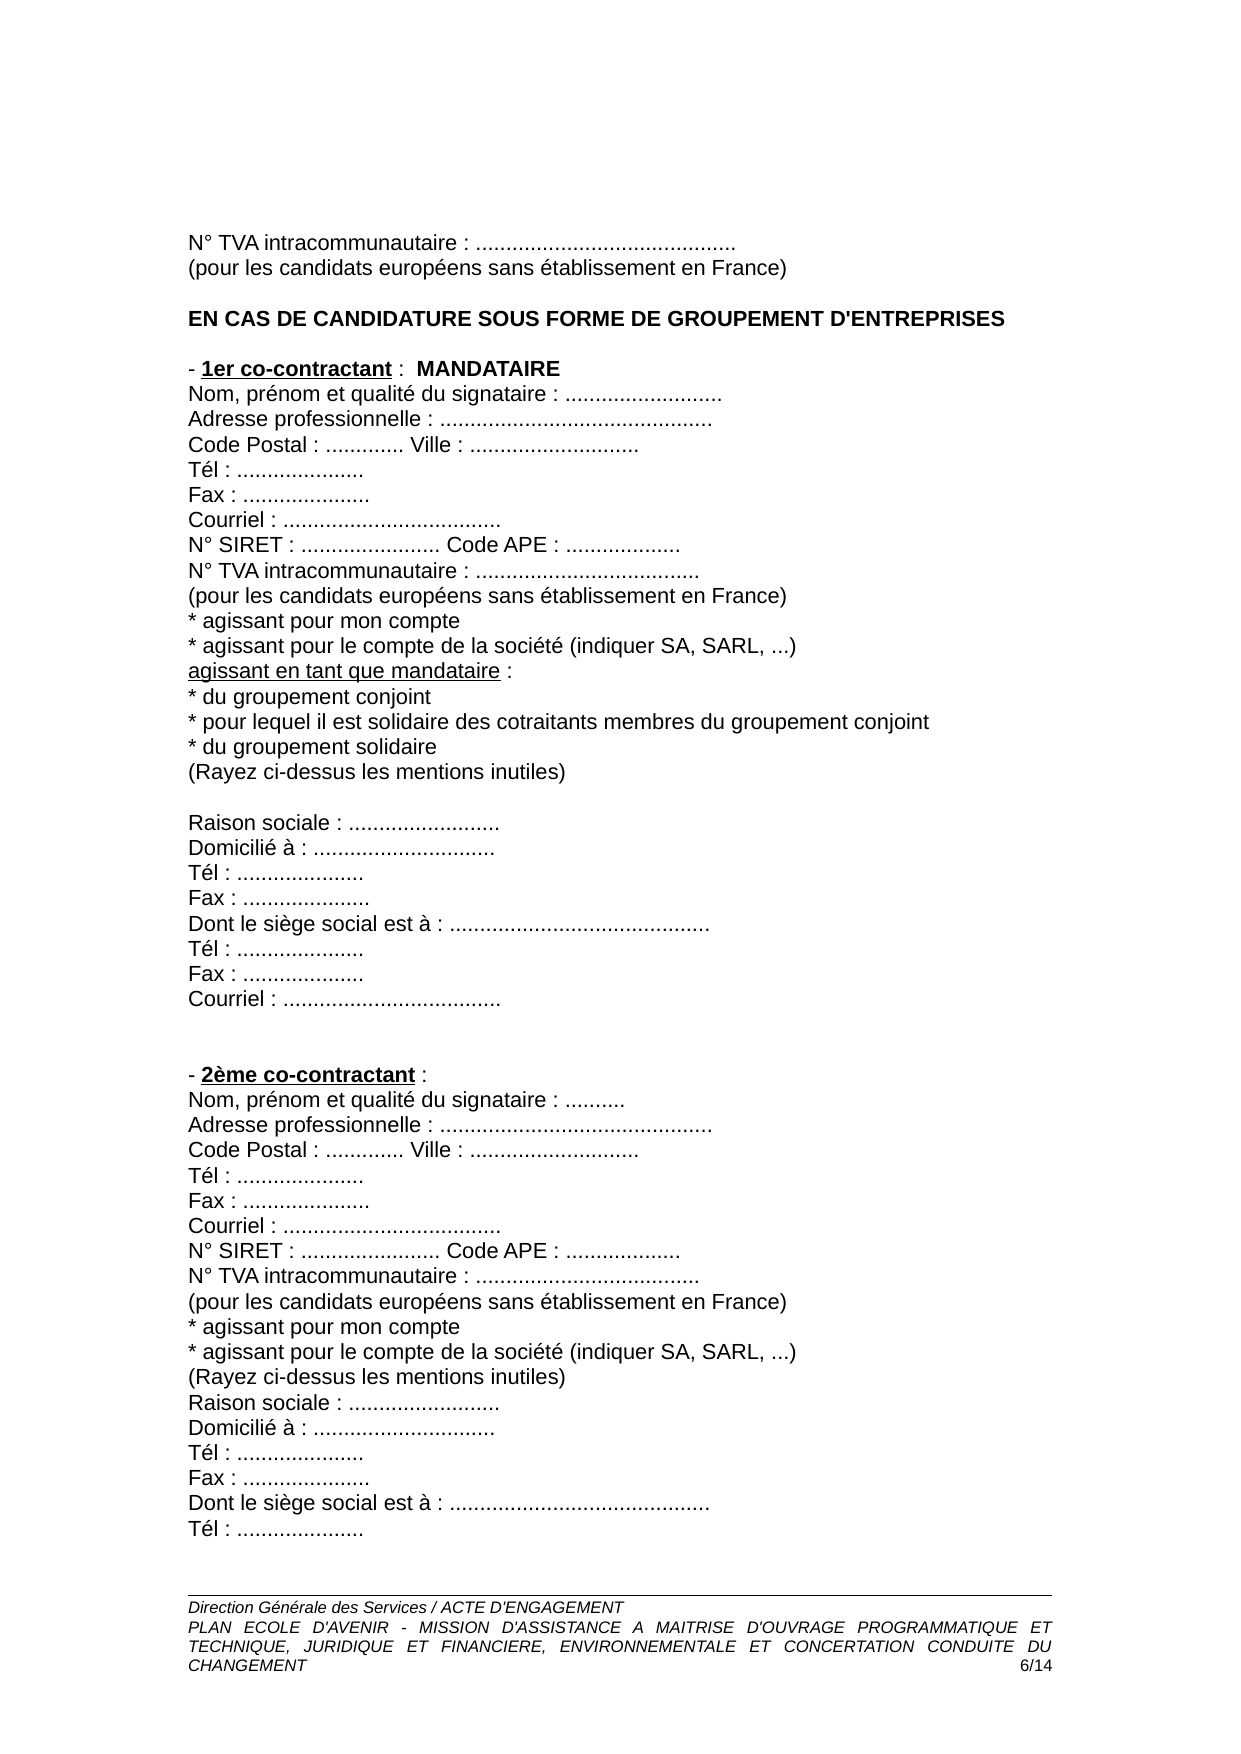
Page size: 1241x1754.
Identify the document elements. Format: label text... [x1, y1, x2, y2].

text Courriel : .................................... [188, 507, 1052, 532]
text Tél : ..................... [188, 1515, 1052, 1541]
text Fax : ..................... [188, 482, 1052, 507]
text Dont le siège social est à : ........................................... [188, 910, 1052, 936]
text agissant en tant que mandataire : [188, 658, 1052, 683]
text Courriel : .................................... [188, 986, 1052, 1011]
text * agissant pour mon compte [188, 608, 1052, 633]
text Fax : .................... [188, 961, 1052, 986]
text Tél : ..................... [188, 1162, 1052, 1188]
text (pour les candidats européens sans établissement en France) [188, 1288, 1052, 1314]
text Dont le siège social est à : ........................................... [188, 1490, 1052, 1515]
text N° SIRET : ....................... Code APE : ................... [188, 1238, 1052, 1263]
text * agissant pour le compte de la société (indiquer SA, SARL, ...) [188, 1339, 1052, 1364]
text Fax : ..................... [188, 1465, 1052, 1490]
text Adresse professionnelle : ............................................. [188, 1112, 1052, 1137]
text Fax : ..................... [188, 1188, 1052, 1213]
text Adresse professionnelle : ............................................. [188, 406, 1052, 431]
text Courriel : .................................... [188, 1213, 1052, 1238]
text Fax : ..................... [188, 885, 1052, 910]
text Nom, prénom et qualité du signataire : .......................... [188, 381, 1052, 406]
text (pour les candidats européens sans établissement en France) [188, 583, 1052, 608]
text Nom, prénom et qualité du signataire : .......... [188, 1087, 1052, 1112]
text Tél : ..................... [188, 860, 1052, 885]
text Tél : ..................... [188, 936, 1052, 961]
text EN CAS DE CANDIDATURE SOUS FORME DE GROUPEMENT D'ENTREPRISES [188, 305, 1052, 331]
text Tél : ..................... [188, 457, 1052, 482]
text Code Postal : ............. Ville : ............................ [188, 1137, 1052, 1162]
text Raison sociale : ......................... [188, 1389, 1052, 1414]
text Domicilié à : .............................. [188, 835, 1052, 860]
text Code Postal : ............. Ville : ............................ [188, 431, 1052, 457]
text * pour lequel il est solidaire des cotraitants membres du groupement conjoint [188, 709, 1052, 734]
text * agissant pour le compte de la société (indiquer SA, SARL, ...) [188, 633, 1052, 658]
text * agissant pour mon compte [188, 1314, 1052, 1339]
text Raison sociale : ......................... [188, 809, 1052, 835]
text * du groupement solidaire [188, 734, 1052, 759]
text N° TVA intracommunautaire : ..................................... [188, 557, 1052, 583]
text * du groupement conjoint [188, 683, 1052, 709]
text (Rayez ci-dessus les mentions inutiles) [188, 759, 1052, 784]
text (Rayez ci-dessus les mentions inutiles) [188, 1364, 1052, 1389]
text Domicilié à : .............................. [188, 1414, 1052, 1440]
text Tél : ..................... [188, 1440, 1052, 1465]
text N° TVA intracommunautaire : ..................................... [188, 1263, 1052, 1288]
text N° SIRET : ....................... Code APE : ................... [188, 532, 1052, 557]
text - 1er co-contractant : MANDATAIRE [188, 356, 1052, 381]
text N° TVA intracommunautaire : ........................................... [188, 230, 1052, 255]
text (pour les candidats européens sans établissement en France) [188, 255, 1052, 280]
text - 2ème co-contractant : [188, 1062, 1052, 1087]
